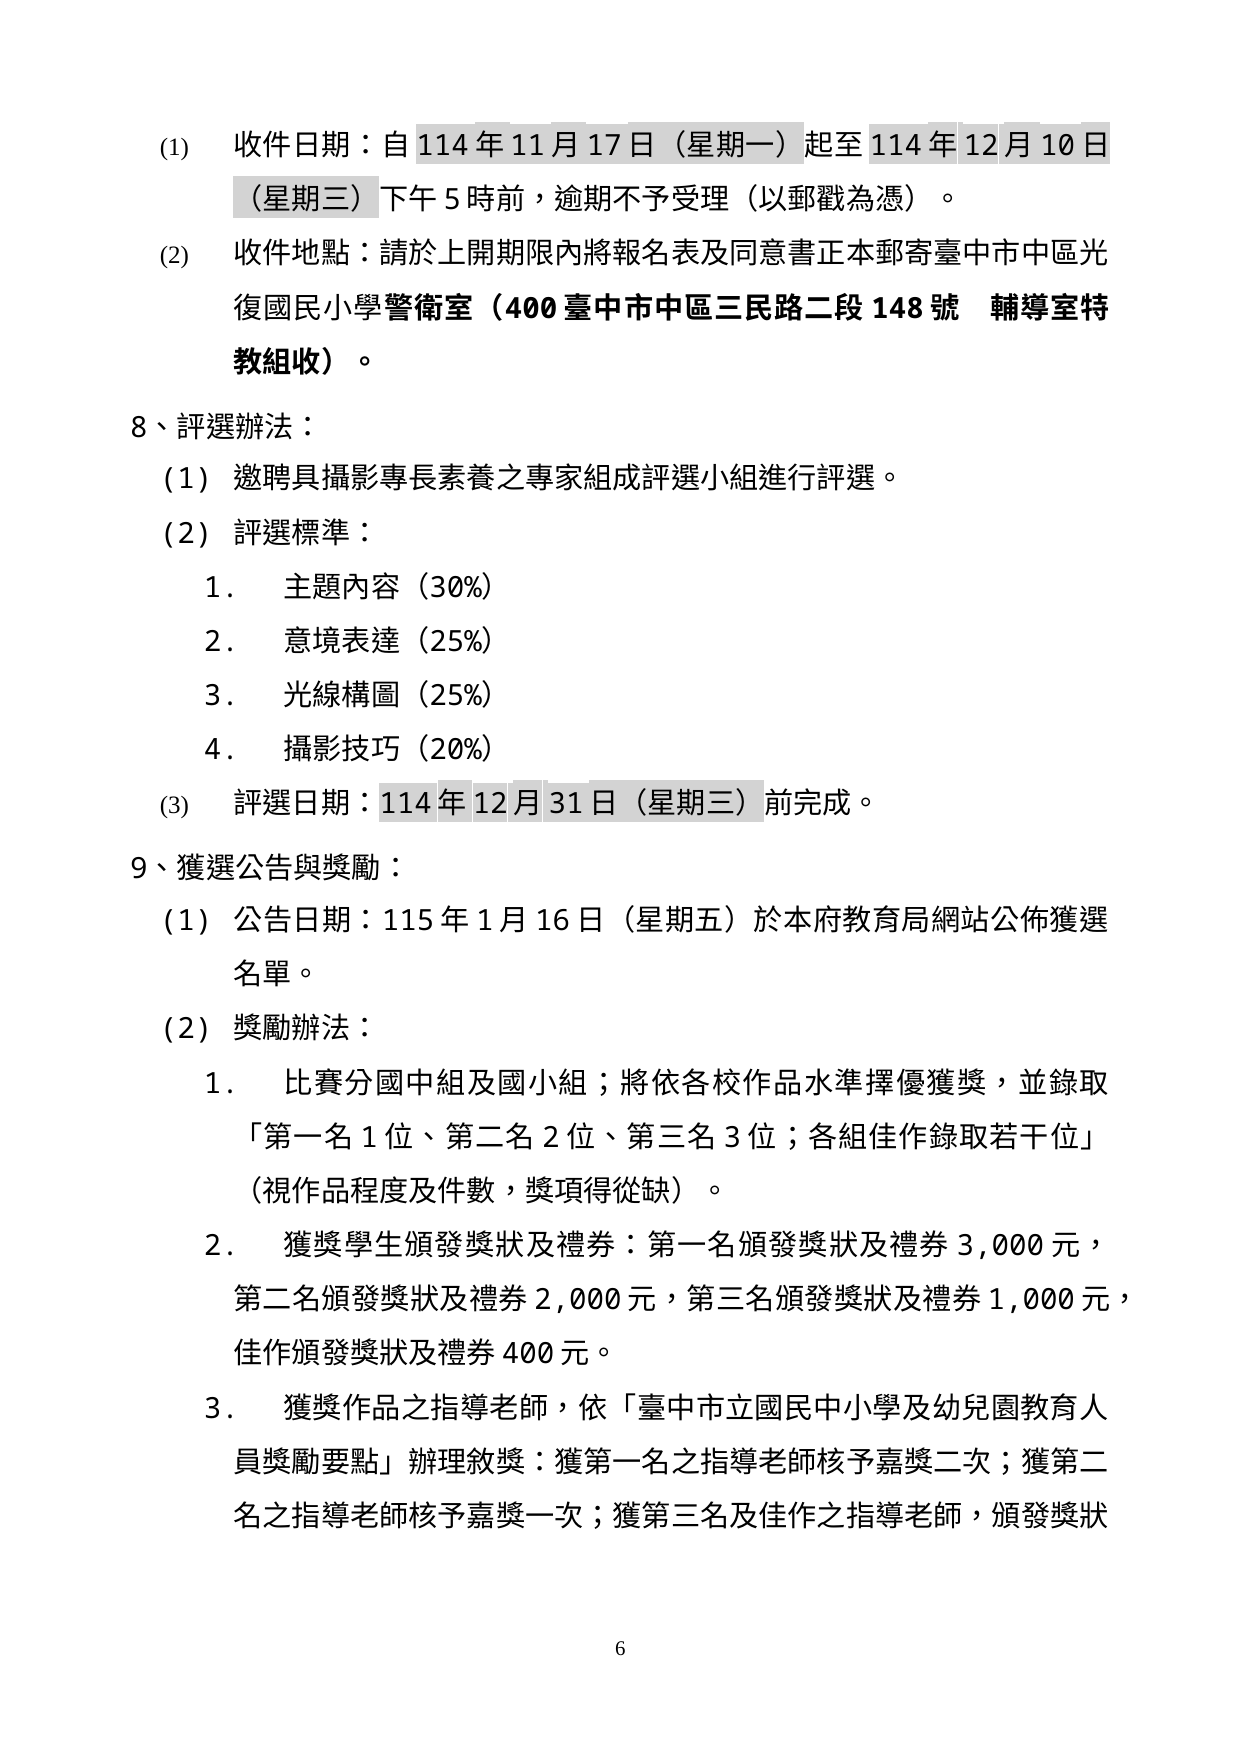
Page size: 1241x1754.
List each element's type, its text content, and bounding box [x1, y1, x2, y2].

list 收件地點：請於上開期限內將報名表及同意書正本郵寄臺中市中區光復國民小學警衛室（400臺中市中區三民路二段148號 輔導室特教組收）。 [159, 221, 1110, 383]
list 獲獎作品之指導老師，依「臺中市立國民中小學及幼兒園教育人員獎勵要點」辦理敘獎：獲第一名之指導老師核予嘉獎二次；獲第二名之指導老師核予嘉獎一次；獲第三名及佳作之指導老師，頒發獎狀 [204, 1375, 1110, 1537]
list 收件日期：自114年11月17日（星期一）起至114年12月10日（星期三）下午5時前，逾期不予受理（以郵戳為憑）。 [159, 112, 1110, 221]
list 獎勵辦法： [159, 996, 1110, 1050]
list 光線構圖（25%） [204, 662, 1110, 716]
list 邀聘具攝影專長素養之專家組成評選小組進行評選。 [159, 446, 1110, 500]
list 攝影技巧（20%） [204, 716, 1110, 771]
list 比賽分國中組及國小組；將依各校作品水準擇優獲獎，並錄取「第一名1位、第二名2位、第三名3位；各組佳作錄取若干位」（視作品程度及件數，獎項得從缺）。 [204, 1050, 1110, 1212]
list 公告日期：115年1月16日（星期五）於本府教育局網站公佈獲選名單。 [159, 887, 1110, 996]
list 獲選公告與獎勵： [130, 825, 1110, 887]
list 評選辦法： [130, 383, 1110, 446]
list 獲獎學生頒發獎狀及禮券：第一名頒發獎狀及禮券3,000元，第二名頒發獎狀及禮券2,000元，第三名頒發獎狀及禮券1,000元，佳作頒發獎狀及禮券400元。 [204, 1212, 1110, 1375]
list 評選標準： [159, 500, 1110, 554]
list 意境表達（25%） [204, 608, 1110, 662]
list 評選日期：114年12月31日（星期三）前完成。 [159, 771, 1110, 825]
list 主題內容（30%） [204, 554, 1110, 608]
